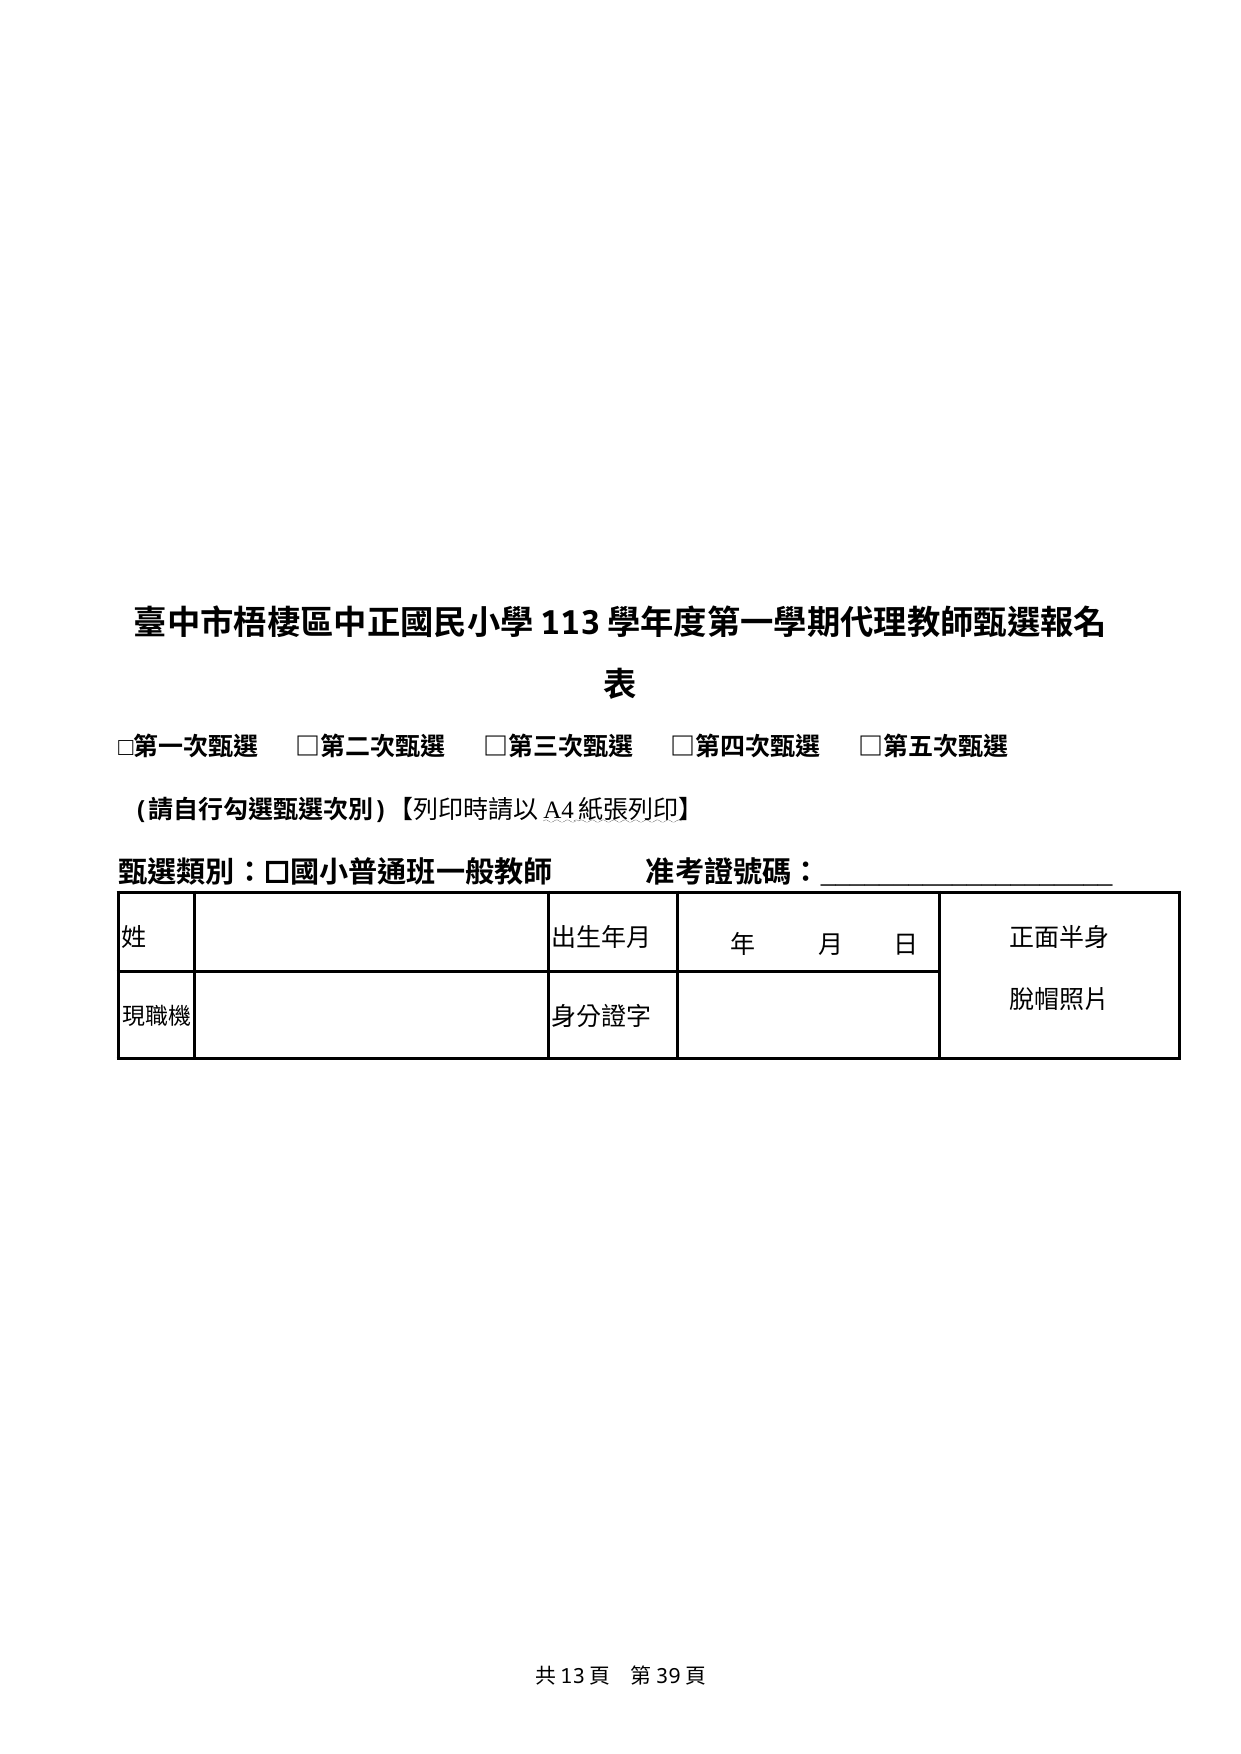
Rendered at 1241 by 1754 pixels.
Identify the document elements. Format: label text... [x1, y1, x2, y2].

table_header 正面半身 脫帽照片 [941, 894, 1178, 1057]
table_header [196, 894, 547, 970]
text 臺中市梧棲區中正國民小學113學年度第一學期代理教師甄選報名表 [118, 578, 1122, 703]
table_header 出生年月日 [550, 894, 676, 970]
text (請自行勾選甄選次別)【列印時請以A4紙張列印】 [118, 766, 1122, 828]
table_cell 現職機關學校 [120, 973, 193, 1057]
table_header 姓 名 [120, 894, 193, 970]
table_cell [196, 973, 547, 1057]
table_cell [679, 973, 938, 1057]
table_header 年 月 日 [679, 894, 938, 970]
table_cell 身分證字號 [550, 973, 676, 1057]
text 甄選類別：國小普通班一般教師 准考證號碼：____________________ [118, 828, 1122, 891]
text □第一次甄選 □第二次甄選 □第三次甄選 □第四次甄選 □第五次甄選 [118, 703, 1122, 766]
